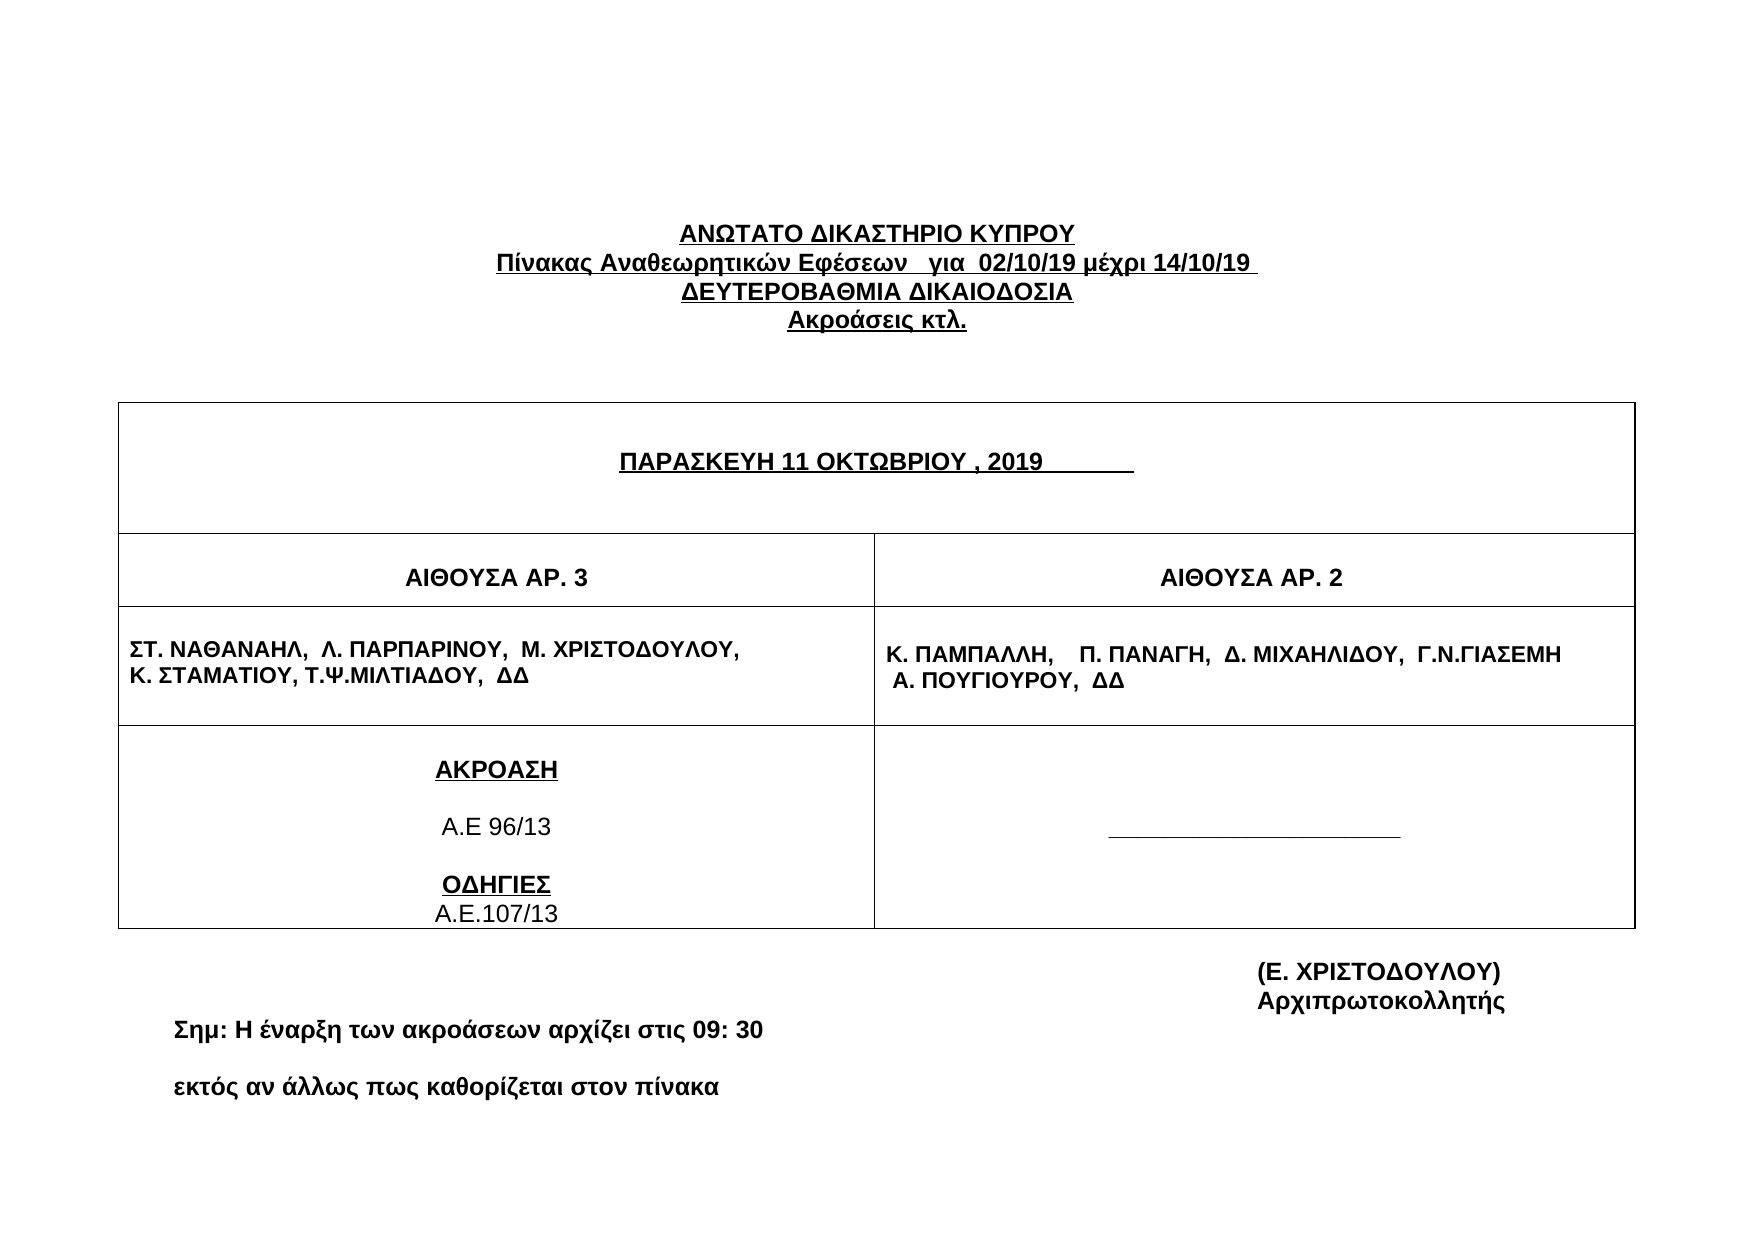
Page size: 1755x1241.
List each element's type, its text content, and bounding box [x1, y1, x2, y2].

text εκτός αν άλλως πως καθορίζεται στον πίνακα [118, 1072, 1636, 1101]
table_cell _____________________ [875, 726, 1634, 927]
table_cell ΑΚΡΟΑΣΗ Α.Ε 96/13 ΟΔΗΓΙΕΣ Α.Ε.107/13 [119, 726, 874, 927]
text ΑΝΩΤΑΤΟ ΔΙΚΑΣΤΗΡΙΟ ΚΥΠΡΟΥ [118, 219, 1636, 248]
subtitle Aκροάσεις κτλ. [118, 305, 1636, 334]
table_cell ΑΙΘΟΥΣΑ ΑΡ. 2 [875, 534, 1634, 606]
table_cell ΣΤ. ΝΑΘΑΝΑΗΛ, Λ. ΠΑΡΠΑΡΙΝΟΥ, Μ. ΧΡΙΣΤΟΔΟΥΛΟΥ, Κ. ΣΤΑΜΑΤΙΟΥ, Τ.Ψ.ΜΙΛΤΙΑΔΟΥ, ΔΔ [119, 607, 874, 725]
table_cell Κ. ΠΑΜΠΑΛΛΗ, Π. ΠΑΝΑΓΗ, Δ. ΜΙΧΑΗΛΙΔΟΥ, Γ.Ν.ΓΙΑΣΕΜΗ Α. ΠΟΥΓΙΟΥΡΟΥ, ΔΔ [875, 607, 1634, 725]
table_cell ΑΙΘΟΥΣΑ ΑΡ. 3 [119, 534, 874, 606]
subtitle ΔΕΥΤΕΡΟΒΑΘΜΙΑ ΔΙΚΑΙΟΔΟΣΙΑ [118, 277, 1636, 305]
table_header ΠΑΡΑΣΚΕΥΗ 11 ΟΚΤΩΒΡΙΟΥ , 2019 [119, 403, 1634, 533]
text Σημ: Η έναρξη των ακροάσεων αρχίζει στις 09: 30 [118, 1015, 1636, 1043]
text Αρχιπρωτοκολλητής [118, 986, 1636, 1015]
subtitle Πίνακας Αναθεωρητικών Εφέσεων για 02/10/19 μέχρι 14/10/19 [118, 248, 1636, 277]
text (Ε. ΧΡΙΣΤΟΔΟΥΛΟΥ) [118, 957, 1636, 986]
